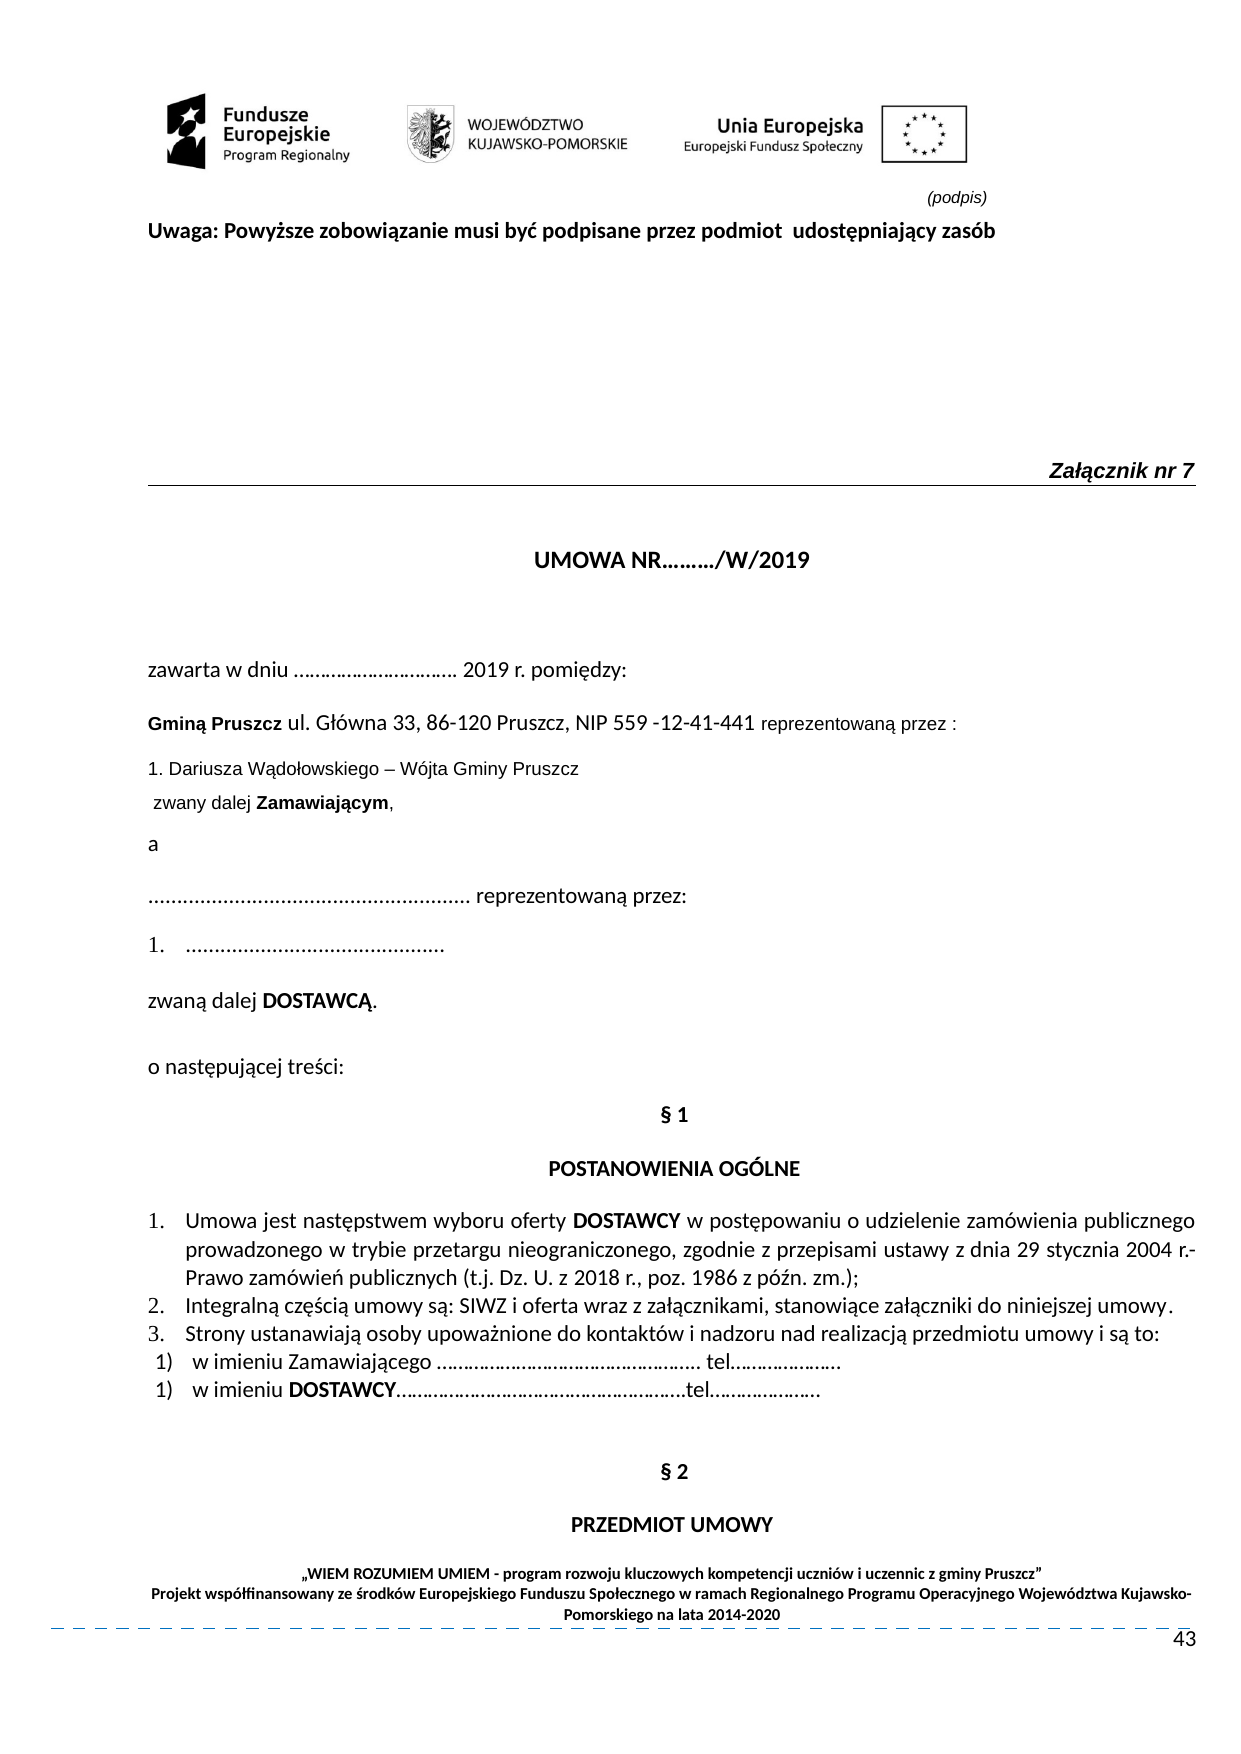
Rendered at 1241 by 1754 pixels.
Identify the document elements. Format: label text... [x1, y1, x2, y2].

text § 1 [152, 1101, 1196, 1129]
text Uwaga: Powyższe zobowiązanie musi być podpisane przez podmiot udostępniający zasób [148, 217, 1196, 244]
text zwany dalej Zamawiającym, [148, 792, 1196, 814]
text ........................................................ reprezentowaną przez: [148, 878, 1196, 909]
list Integralną częścią umowy są: SIWZ i oferta wraz z załącznikami, stanowiące załączniki do niniejszej umowy. [148, 1291, 1196, 1319]
text UMOWA NR………/W/2019 [148, 544, 1196, 574]
text zawarta w dniu …………………………. 2019 r. pomiędzy: [148, 656, 1196, 683]
text POSTANOWIENIA OGÓLNE [152, 1154, 1196, 1182]
text a [148, 826, 1196, 857]
text zwaną dalej DOSTAWCĄ. [148, 986, 1196, 1014]
list w imieniu Zamawiającego ………………………………………….. tel………………… [148, 1347, 1196, 1375]
picture [148, 73, 986, 188]
list Strony ustanawiają osoby upoważnione do kontaktów i nadzoru nad realizacją przedmiotu umowy i są to: [148, 1319, 1196, 1347]
text o następującej treści: [148, 1042, 1196, 1080]
text § 2 [152, 1457, 1196, 1486]
text (podpis) [668, 188, 1196, 207]
text PRZEDMIOT UMOWY [148, 1511, 1196, 1538]
text 1. Dariusza Wądołowskiego – Wójta Gminy Pruszcz [148, 758, 1196, 780]
subtitle Załącznik nr 7 [148, 458, 1196, 485]
list Umowa jest następstwem wyboru oferty DOSTAWCY w postępowaniu o udzielenie zamówienia publicznego prowadzonego w trybie przetargu nieograniczonego, zgodnie z przepisami ustawy z dnia 29 stycznia 2004 r.- Prawo zamówień publicznych (t.j. Dz. U. z 2018 r., poz. 1986 z późn. zm.); [148, 1207, 1196, 1291]
list w imieniu DOSTAWCY……………………………………………….tel………………… [148, 1376, 1196, 1404]
text Gminą Pruszcz ul. Główna 33, 86-120 Pruszcz, NIP 559 -12-41-441 reprezentowaną przez : [148, 708, 1196, 737]
list ............................................. [148, 930, 1196, 958]
